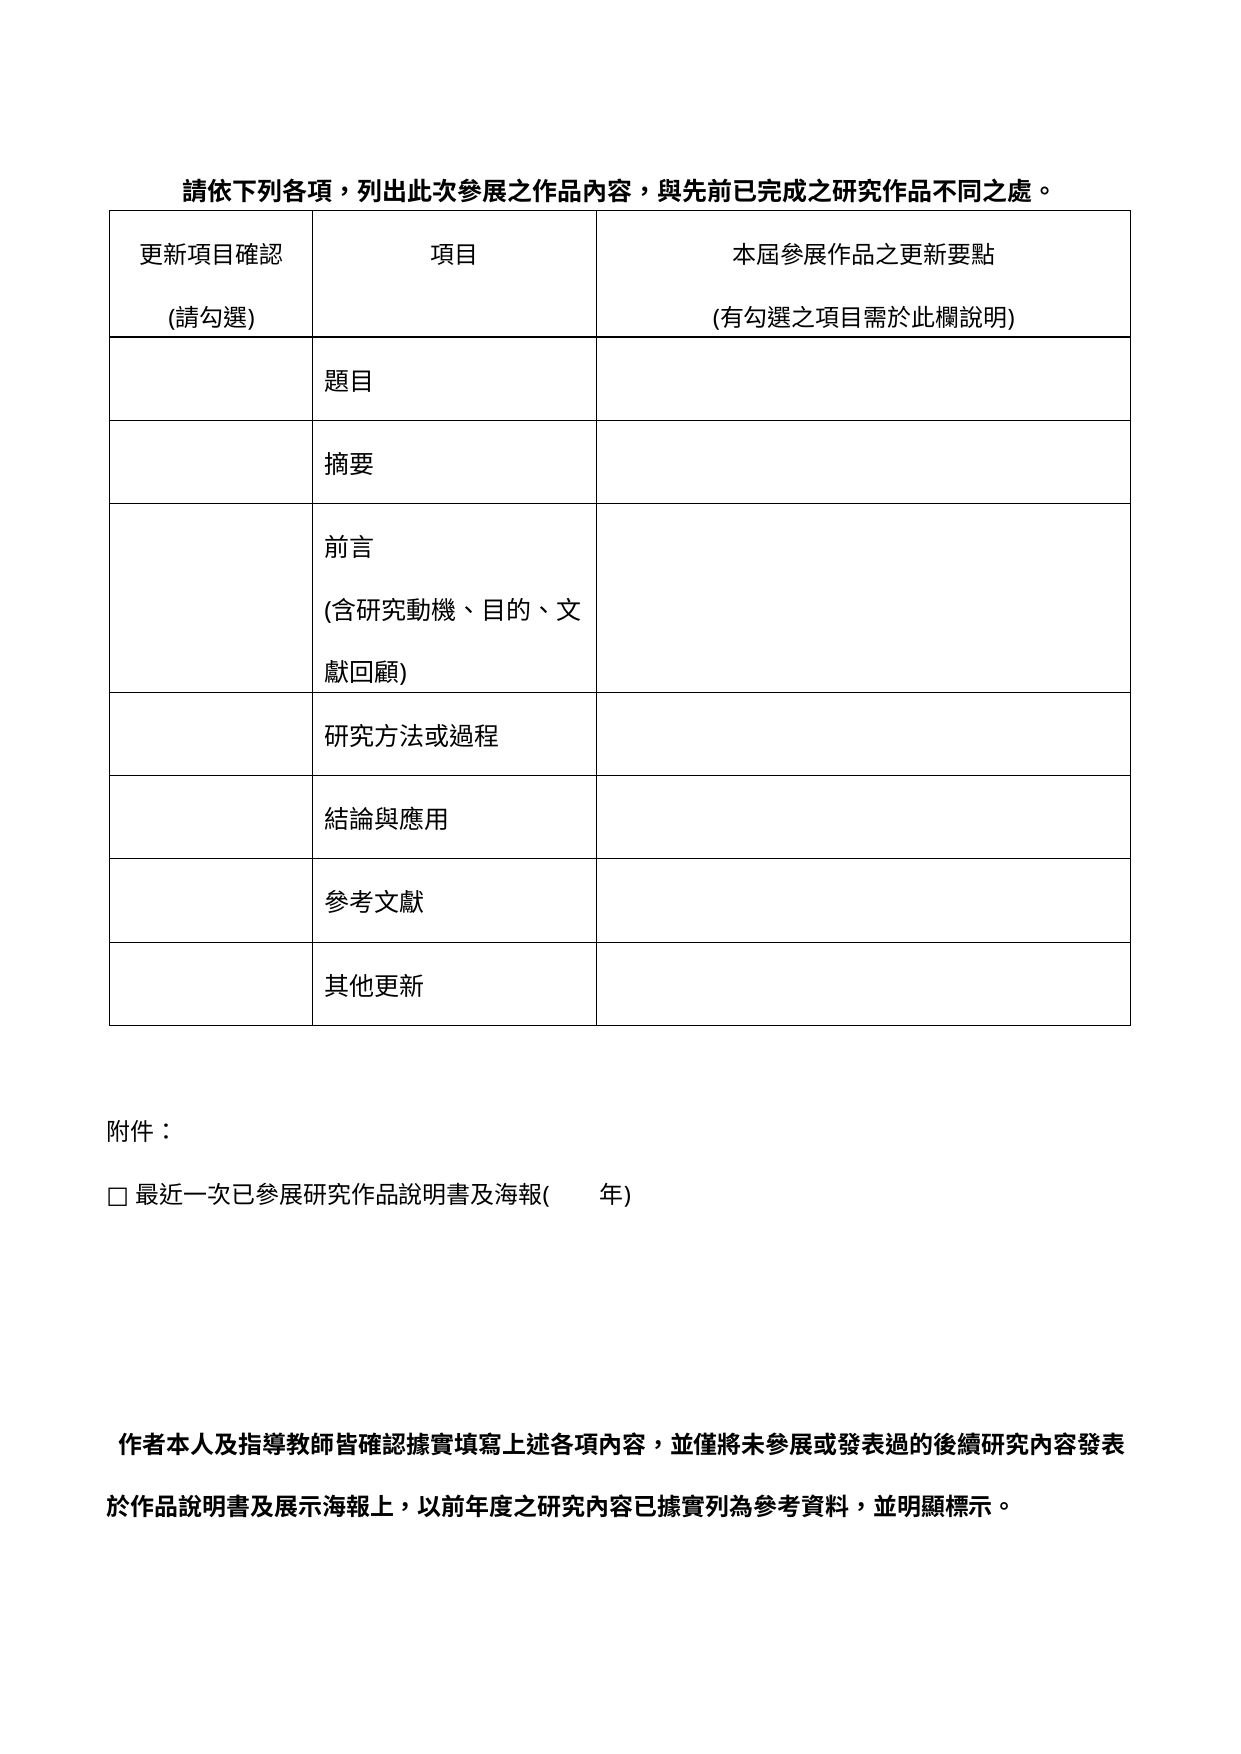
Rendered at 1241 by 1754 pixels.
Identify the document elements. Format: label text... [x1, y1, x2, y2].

table_cell [597, 338, 1130, 420]
table_header 更新項目確認 (請勾選) [110, 211, 312, 336]
table_cell 題目 [313, 338, 596, 420]
table_header 本屆參展作品之更新要點 (有勾選之項目需於此欄說明) [597, 211, 1130, 336]
table_cell [597, 693, 1130, 775]
text 作者本人及指導教師皆確認據實填寫上述各項內容，並僅將未參展或發表過的後續研究內容發表於作品說明書及展示海報上，以前年度之研究內容已據實列為參考資料，並明顯標示。 [106, 1401, 1125, 1526]
text 附件： [106, 1088, 1193, 1151]
table_cell 參考文獻 [313, 859, 596, 942]
table_cell [597, 776, 1130, 858]
text 請依下列各項，列出此次參展之作品內容，與先前已完成之研究作品不同之處。 [47, 148, 1193, 210]
table_cell [597, 504, 1130, 692]
table_cell [110, 776, 312, 858]
table_cell [597, 943, 1130, 1025]
table_cell 摘要 [313, 421, 596, 503]
table_cell [110, 504, 312, 692]
table_cell [597, 859, 1130, 942]
table_cell [110, 693, 312, 775]
table_cell [110, 421, 312, 503]
table_cell 其他更新 [313, 943, 596, 1025]
table_cell 前言 (含研究動機、目的、文獻回顧) [313, 504, 596, 692]
table_cell [110, 859, 312, 942]
table_cell 研究方法或過程 [313, 693, 596, 775]
text □ 最近一次已參展研究作品說明書及海報( 年) [106, 1151, 1193, 1213]
table_cell [597, 421, 1130, 503]
table_cell [110, 338, 312, 420]
table_cell 結論與應用 [313, 776, 596, 858]
table_header 項目 [313, 211, 596, 336]
table_cell [110, 943, 312, 1025]
